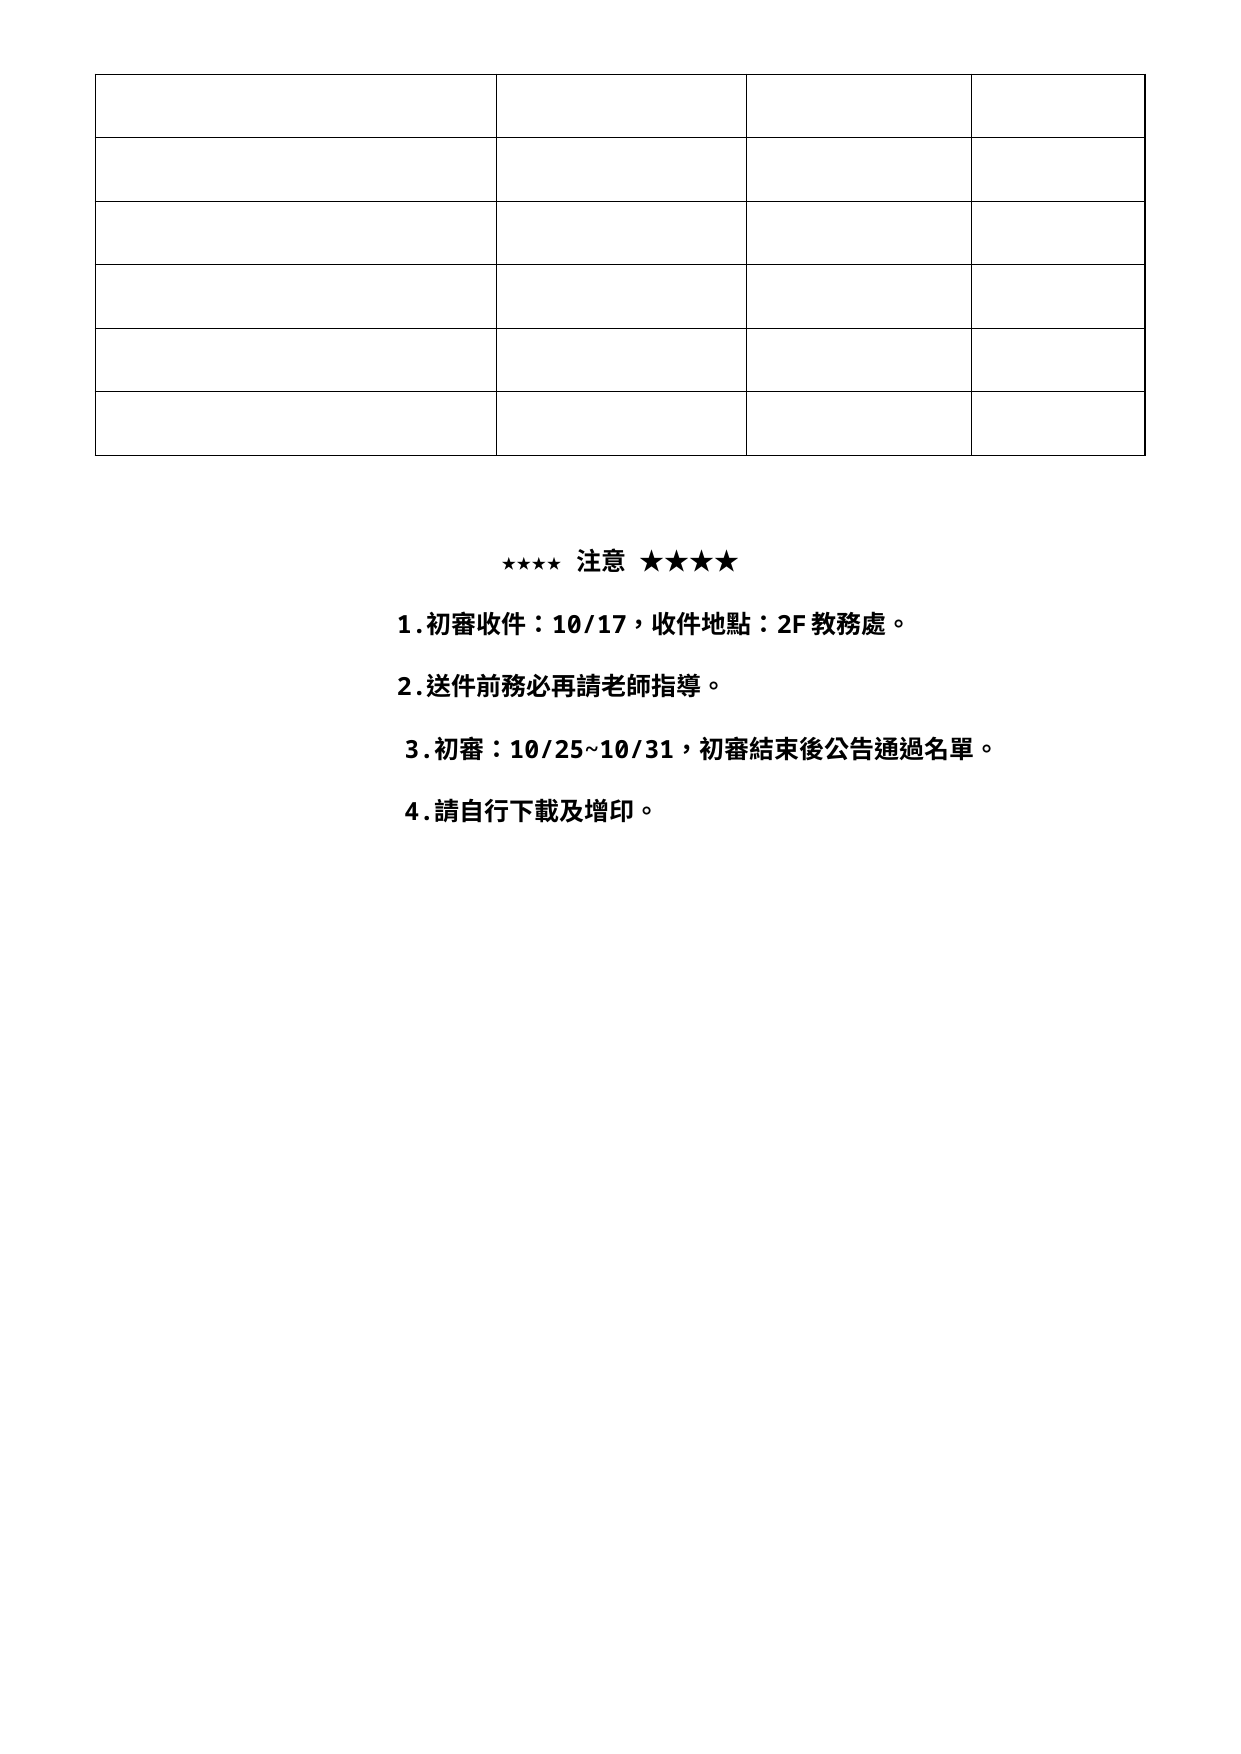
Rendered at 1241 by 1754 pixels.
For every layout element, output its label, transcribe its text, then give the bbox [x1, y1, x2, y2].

text ★★★★ 注意 ★★★★ [59, 518, 1181, 581]
table_cell [972, 75, 1144, 137]
table_cell [96, 75, 496, 137]
text 2.送件前務必再請老師指導。 [97, 643, 1181, 706]
table_cell [497, 75, 746, 137]
table_cell [747, 202, 971, 264]
table_cell [497, 265, 746, 328]
table_cell [747, 392, 971, 455]
table_cell [497, 138, 746, 201]
table_cell [972, 265, 1144, 328]
table_cell [747, 329, 971, 391]
table_cell [972, 392, 1144, 455]
table_cell [747, 75, 971, 137]
table_cell [497, 202, 746, 264]
table_cell [96, 329, 496, 391]
table_cell [747, 265, 971, 328]
table_cell [96, 265, 496, 328]
text 3.初審：10/25~10/31，初審結束後公告通過名單。 [59, 706, 1181, 768]
table_cell [747, 138, 971, 201]
table_cell [497, 329, 746, 391]
text 1.初審收件：10/17，收件地點：2F教務處。 [97, 581, 1181, 643]
table_cell [96, 392, 496, 455]
table_cell [972, 138, 1144, 201]
text 4.請自行下載及增印。 [59, 768, 1181, 831]
table_cell [96, 138, 496, 201]
table_cell [96, 202, 496, 264]
table_cell [497, 392, 746, 455]
table_cell [972, 202, 1144, 264]
table_cell [972, 329, 1144, 391]
